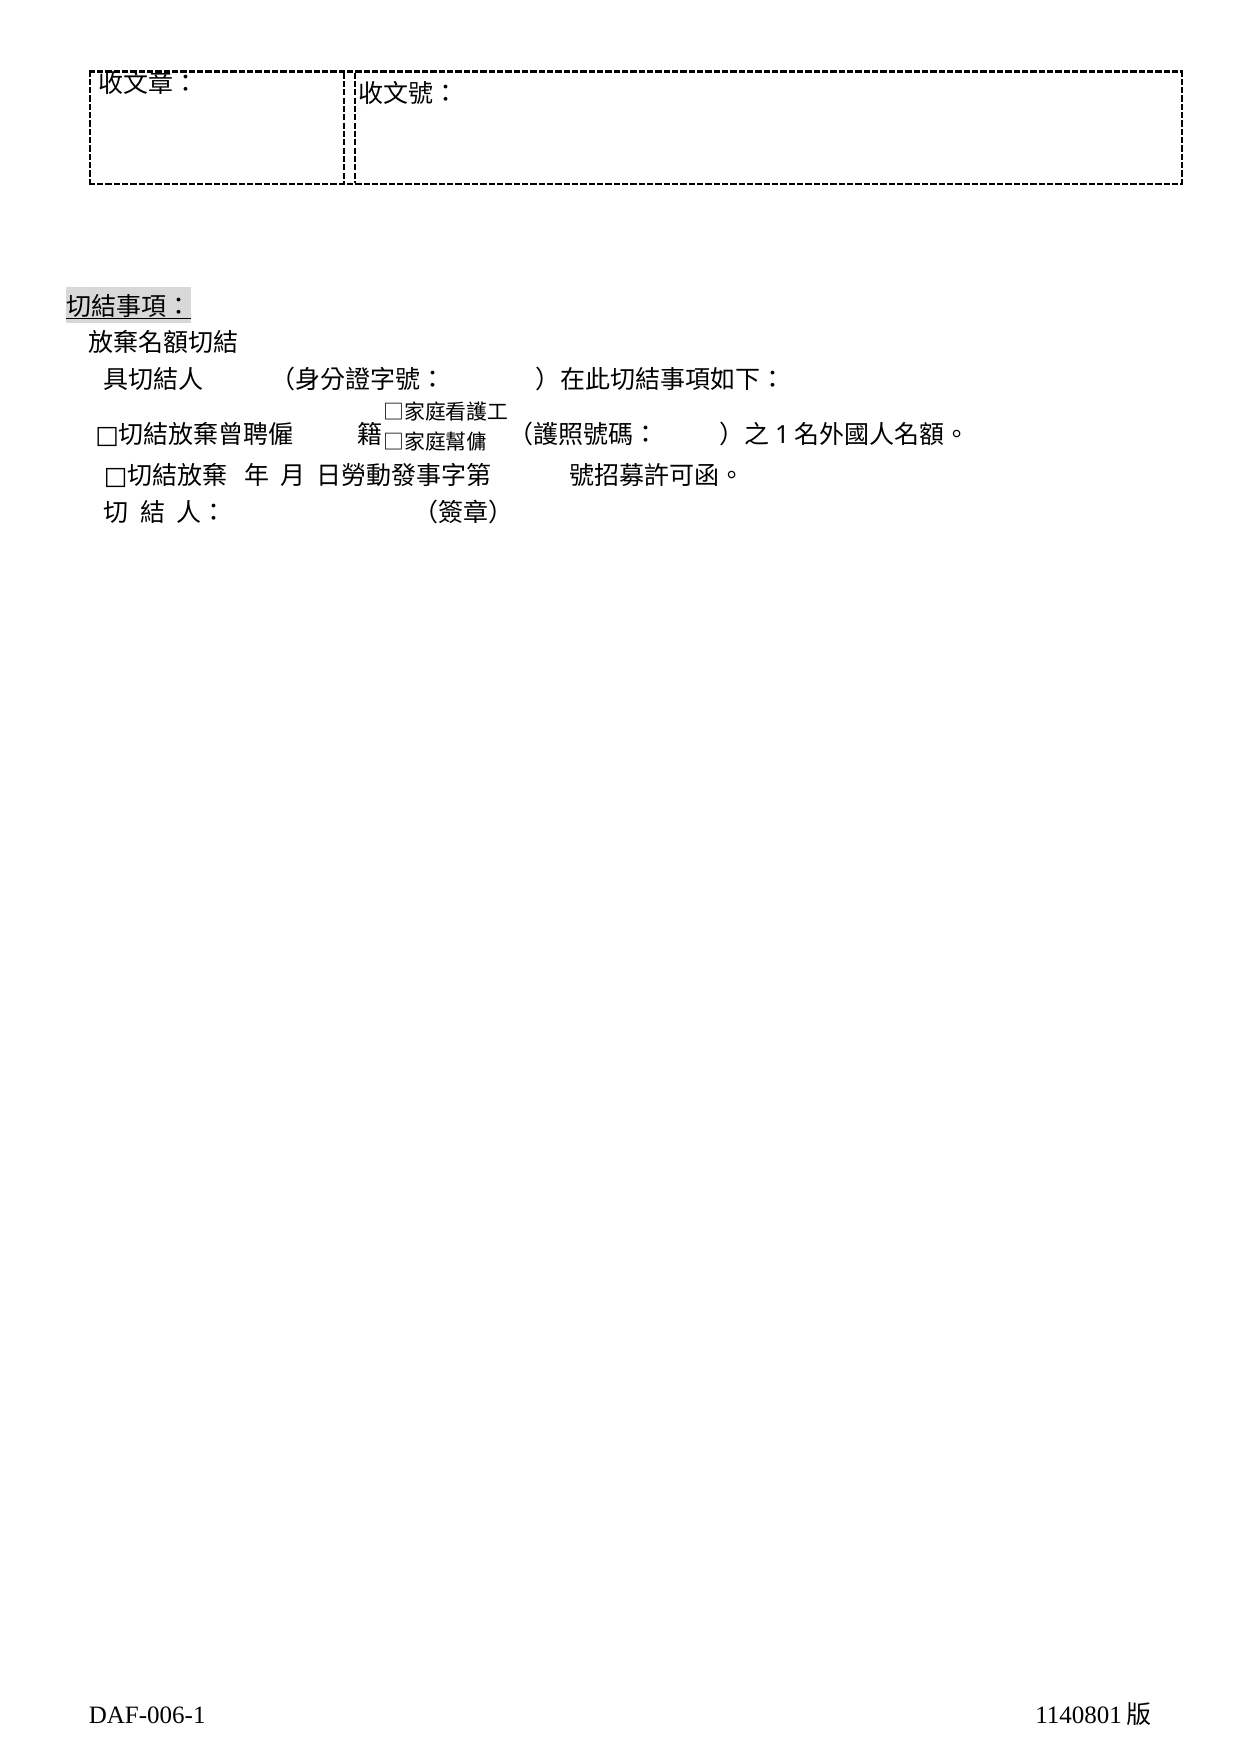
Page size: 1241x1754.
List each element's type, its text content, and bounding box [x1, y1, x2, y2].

text □切結放棄曾聘僱 籍□家庭看護工□家庭幫傭（護照號碼： ）之1名外國人名額。 [89, 395, 1175, 456]
text 切結事項： [66, 287, 1175, 323]
table_header 收文章： [90, 70, 343, 182]
table_header 收文號： [355, 70, 1182, 182]
table_header [344, 70, 355, 182]
text 具切結人 （身分證字號： ）在此切結事項如下： [103, 359, 1175, 395]
text 切 結 人： （簽章） [104, 492, 1175, 528]
text 放棄名額切結 [89, 323, 1175, 359]
text □切結放棄 年 月 日勞動發事字第 號招募許可函。 [103, 456, 1175, 492]
